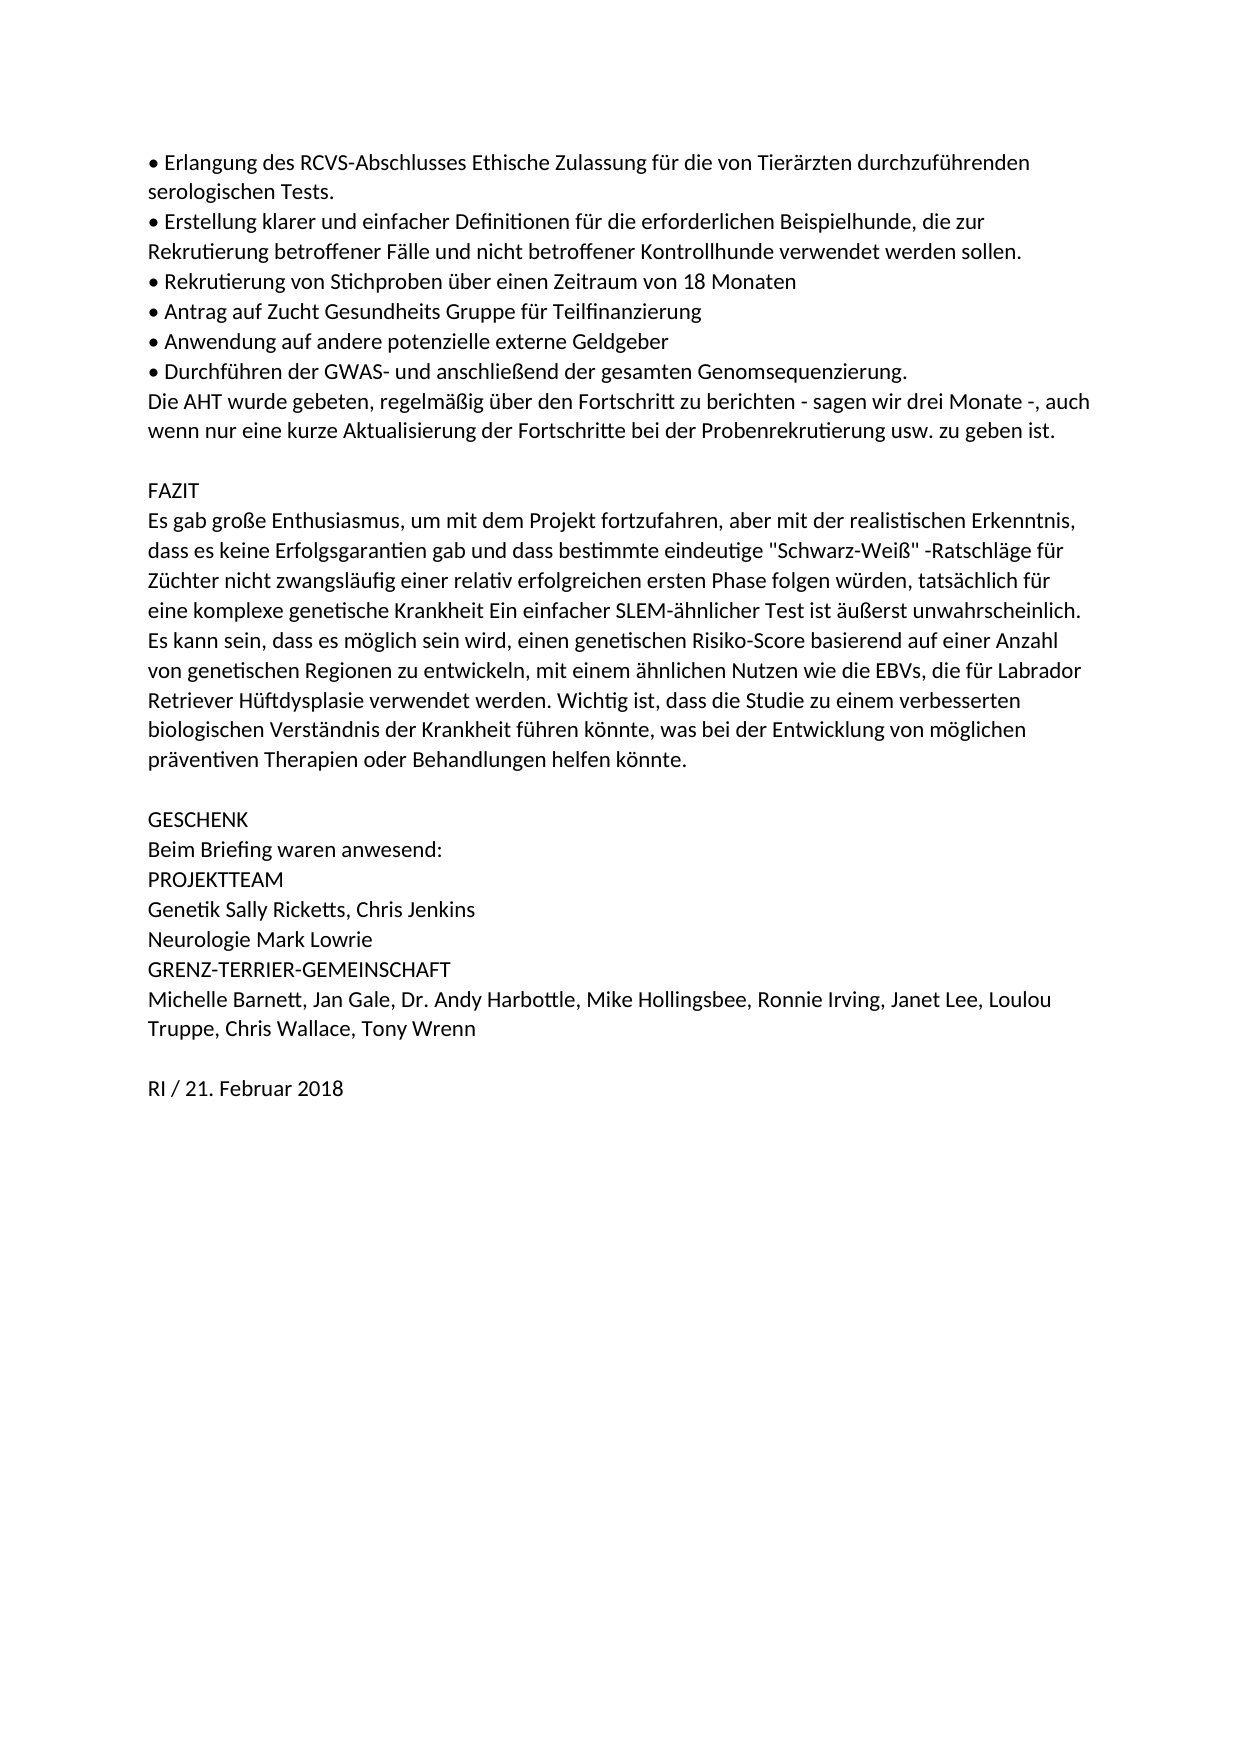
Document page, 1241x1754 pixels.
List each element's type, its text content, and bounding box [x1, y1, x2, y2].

text • Erlangung des RCVS-Abschlusses Ethische Zulassung für die von Tierärzten durchzuführenden serologischen Tests. • Erstellung klarer und einfacher Definitionen für die erforderlichen Beispielhunde, die zur Rekrutierung betroffener Fälle und nicht betroffener Kontrollhunde verwendet werden sollen. • Rekrutierung von Stichproben über einen Zeitraum von 18 Monaten • Antrag auf Zucht Gesundheits Gruppe für Teilfinanzierung • Anwendung auf andere potenzielle externe Geldgeber • Durchführen der GWAS- und anschließend der gesamten Genomsequenzierung. Die AHT wurde gebeten, regelmäßig über den Fortschritt zu berichten - sagen wir drei Monate -, auch wenn nur eine kurze Aktualisierung der Fortschritte bei der Probenrekrutierung usw. zu geben ist. FAZIT Es gab große Enthusiasmus, um mit dem Projekt fortzufahren, aber mit der realistischen Erkenntnis, dass es keine Erfolgsgarantien gab und dass bestimmte eindeutige "Schwarz-Weiß" -Ratschläge für Züchter nicht zwangsläufig einer relativ erfolgreichen ersten Phase folgen würden, tatsächlich für eine komplexe genetische Krankheit Ein einfacher SLEM-ähnlicher Test ist äußerst unwahrscheinlich. Es kann sein, dass es möglich sein wird, einen genetischen Risiko-Score basierend auf einer Anzahl von genetischen Regionen zu entwickeln, mit einem ähnlichen Nutzen wie die EBVs, die für Labrador Retriever Hüftdysplasie verwendet werden. Wichtig ist, dass die Studie zu einem verbesserten biologischen Verständnis der Krankheit führen könnte, was bei der Entwicklung von möglichen präventiven Therapien oder Behandlungen helfen könnte. GESCHENK Beim Briefing waren anwesend: PROJEKTTEAM Genetik Sally Ricketts, Chris Jenkins Neurologie Mark Lowrie GRENZ-TERRIER-GEMEINSCHAFT Michelle Barnett, Jan Gale, Dr. Andy Harbottle, Mike Hollingsbee, Ronnie Irving, Janet Lee, Loulou Truppe, Chris Wallace, Tony Wrenn RI / 21. Februar 2018 [148, 148, 1093, 1102]
